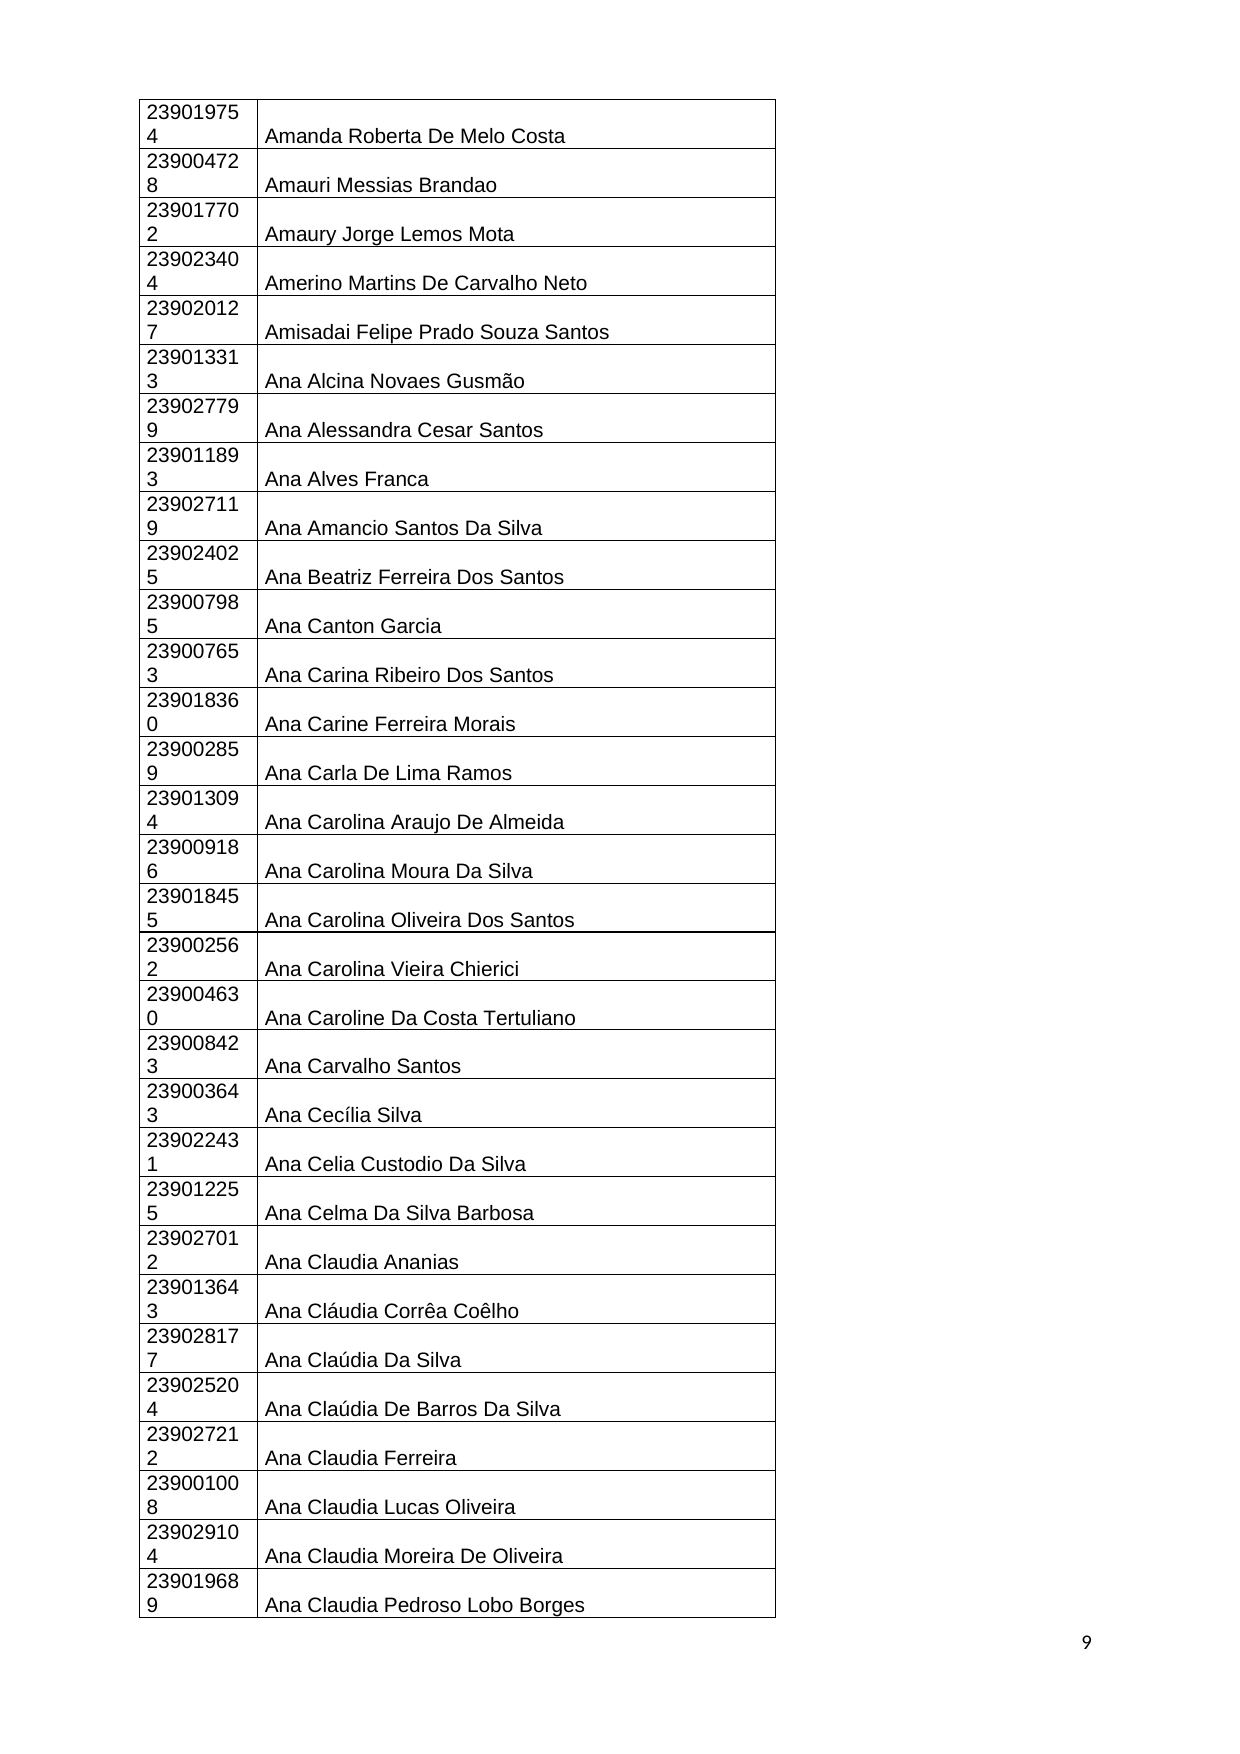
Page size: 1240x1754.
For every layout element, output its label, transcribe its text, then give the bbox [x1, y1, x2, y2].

table_cell 239020127 [140, 296, 257, 344]
table_cell 239017702 [140, 198, 257, 246]
table_cell Ana Amancio Santos Da Silva [258, 492, 775, 540]
table_cell Ana Alcina Novaes Gusmão [258, 345, 775, 393]
table_cell 239007653 [140, 639, 257, 687]
table_cell 239011893 [140, 443, 257, 491]
table_cell 239029104 [140, 1520, 257, 1568]
table_cell Amanda Roberta De Melo Costa [258, 100, 775, 148]
table_cell 239002562 [140, 933, 257, 980]
table_cell Ana Claudia Lucas Oliveira [258, 1471, 775, 1519]
table_cell 239003643 [140, 1079, 257, 1127]
table_cell 239008423 [140, 1030, 257, 1078]
table_cell 239018360 [140, 688, 257, 736]
table_cell 239012255 [140, 1177, 257, 1225]
table_cell 239024025 [140, 541, 257, 589]
table_cell Ana Canton Garcia [258, 590, 775, 638]
table_cell Ana Carolina Vieira Chierici [258, 933, 775, 980]
table_cell Ana Claudia Pedroso Lobo Borges [258, 1569, 775, 1617]
table_cell 239007985 [140, 590, 257, 638]
table_cell Amauri Messias Brandao [258, 149, 775, 197]
table_cell Ana Carina Ribeiro Dos Santos [258, 639, 775, 687]
table_cell Amaury Jorge Lemos Mota [258, 198, 775, 246]
table_cell 239028177 [140, 1324, 257, 1372]
table_cell 239018455 [140, 884, 257, 931]
table_cell Amisadai Felipe Prado Souza Santos [258, 296, 775, 344]
table_cell Ana Carolina Oliveira Dos Santos [258, 884, 775, 931]
table_cell 239019754 [140, 100, 257, 148]
table_cell Ana Cláudia Corrêa Coêlho [258, 1275, 775, 1323]
table_cell 239009186 [140, 835, 257, 882]
table_cell 239023404 [140, 247, 257, 295]
table_cell 239013643 [140, 1275, 257, 1323]
table_cell Ana Claudia Ferreira [258, 1422, 775, 1470]
table_cell Ana Alessandra Cesar Santos [258, 394, 775, 442]
table_cell Ana Carvalho Santos [258, 1030, 775, 1078]
table_cell 239022431 [140, 1128, 257, 1176]
table_cell 239013094 [140, 786, 257, 833]
table_cell 239027212 [140, 1422, 257, 1470]
table_cell Ana Carolina Araujo De Almeida [258, 786, 775, 833]
table_cell 239004728 [140, 149, 257, 197]
table_cell 239004630 [140, 981, 257, 1029]
table_cell Ana Beatriz Ferreira Dos Santos [258, 541, 775, 589]
table_cell 239027799 [140, 394, 257, 442]
table_cell 239027119 [140, 492, 257, 540]
table_cell Ana Alves Franca [258, 443, 775, 491]
table_cell 239002859 [140, 737, 257, 784]
table_cell Ana Carine Ferreira Morais [258, 688, 775, 736]
table_cell Amerino Martins De Carvalho Neto [258, 247, 775, 295]
table_cell Ana Claúdia Da Silva [258, 1324, 775, 1372]
table_cell 239027012 [140, 1226, 257, 1274]
table_cell Ana Caroline Da Costa Tertuliano [258, 981, 775, 1029]
table_cell Ana Celia Custodio Da Silva [258, 1128, 775, 1176]
table_cell Ana Cecília Silva [258, 1079, 775, 1127]
table_cell 239025204 [140, 1373, 257, 1421]
table_cell 239019689 [140, 1569, 257, 1617]
table_cell 239013313 [140, 345, 257, 393]
table_cell Ana Claúdia De Barros Da Silva [258, 1373, 775, 1421]
table_cell Ana Carolina Moura Da Silva [258, 835, 775, 882]
table_cell Ana Carla De Lima Ramos [258, 737, 775, 784]
table_cell 239001008 [140, 1471, 257, 1519]
table_cell Ana Claudia Ananias [258, 1226, 775, 1274]
table_cell Ana Claudia Moreira De Oliveira [258, 1520, 775, 1568]
table_cell Ana Celma Da Silva Barbosa [258, 1177, 775, 1225]
